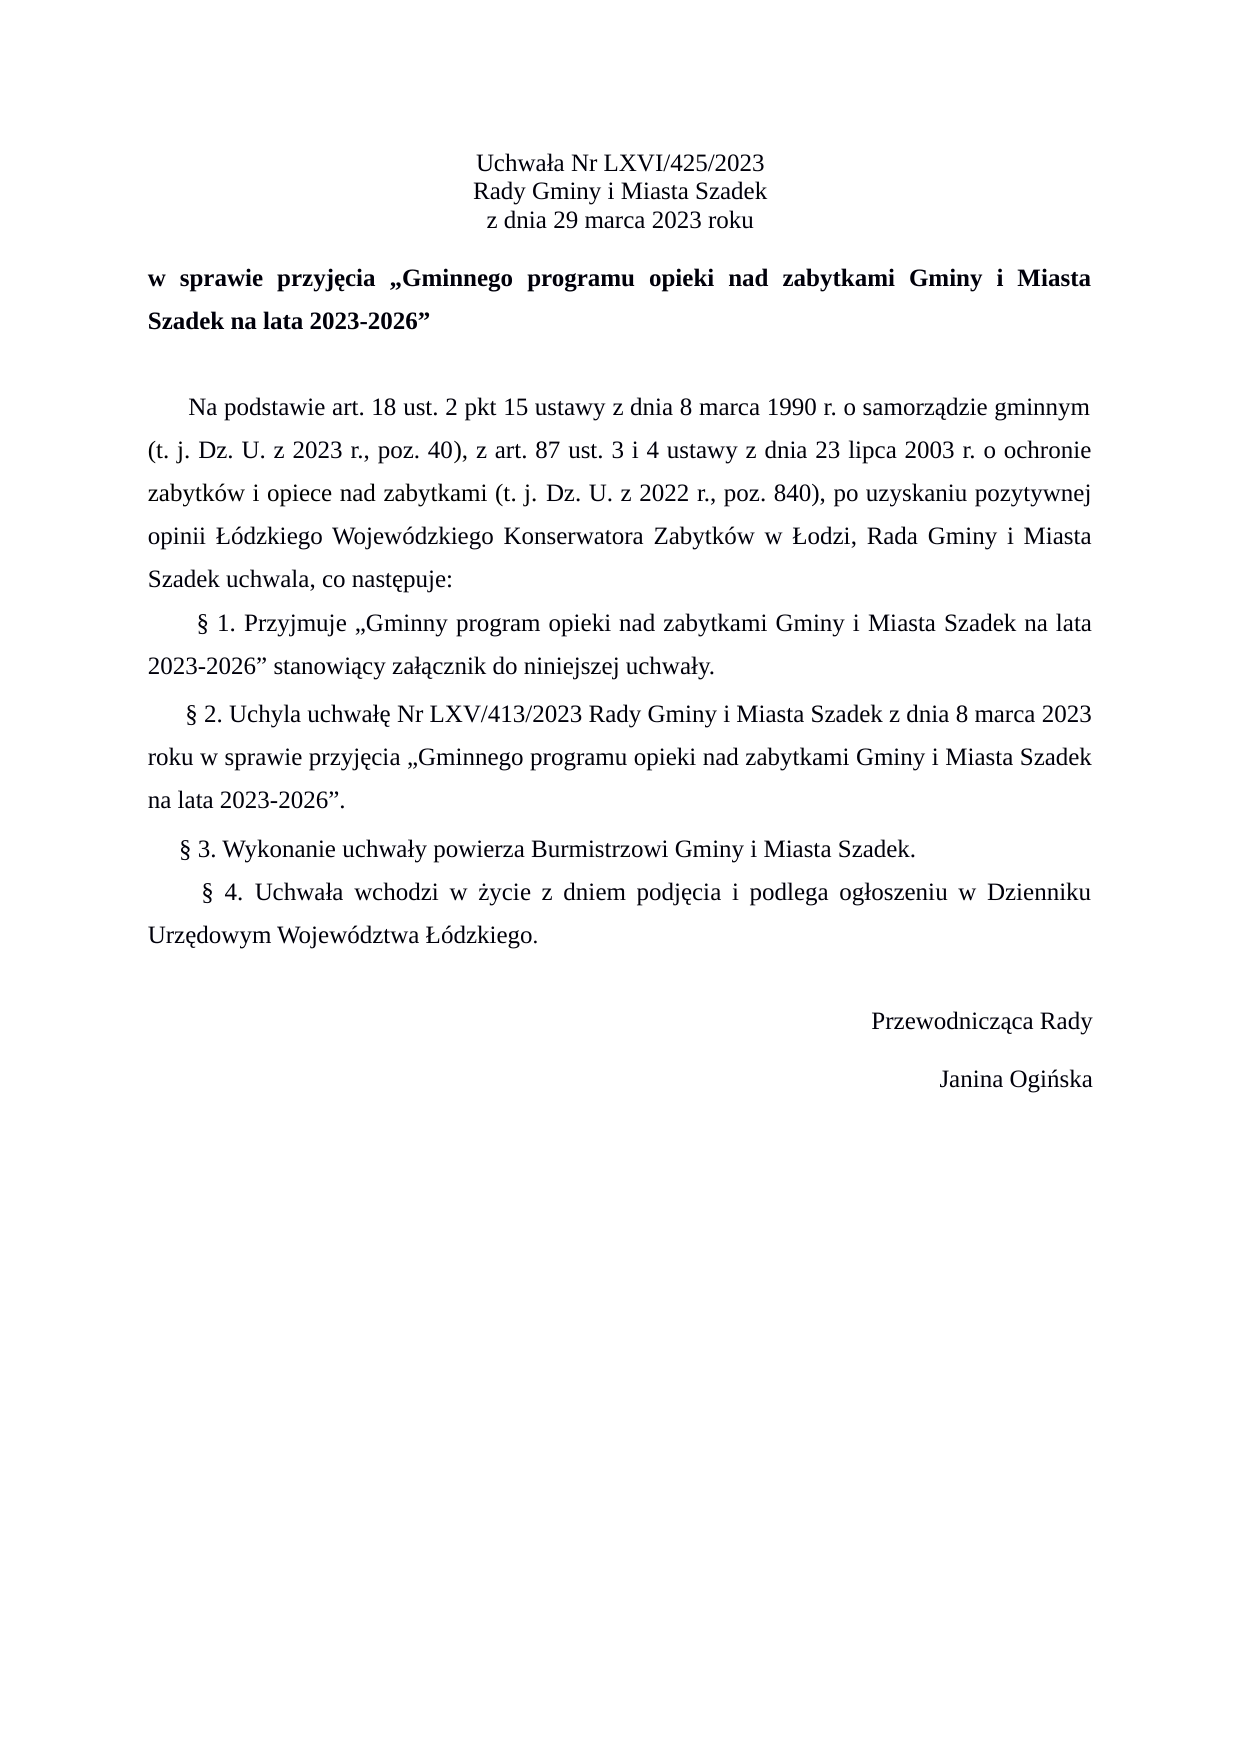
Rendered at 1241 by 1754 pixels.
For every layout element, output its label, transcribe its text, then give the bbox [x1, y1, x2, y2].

text Uchwała Nr LXVI/425/2023 [148, 148, 1093, 176]
text Na podstawie art. 18 ust. 2 pkt 15 ustawy z dnia 8 marca 1990 r. o samorządzie gminnym (t. j. Dz. U. z 2023 r., poz. 40), z art. 87 ust. 3 i 4 ustawy z dnia 23 lipca 2003 r. o ochronie zabytków i opiece nad zabytkami (t. j. Dz. U. z 2022 r., poz. 840), po uzyskaniu pozytywnej opinii Łódzkiego Wojewódzkiego Konserwatora Zabytków w Łodzi, Rada Gminy i Miasta Szadek uchwala, co następuje: [148, 392, 1093, 593]
text Janina Ogińska [590, 1064, 1093, 1092]
text § 1. Przyjmuje „Gminny program opieki nad zabytkami Gminy i Miasta Szadek na lata 2023-2026” stanowiący załącznik do niniejszej uchwały. [148, 608, 1093, 679]
text z dnia 29 marca 2023 roku [148, 205, 1093, 234]
text § 4. Uchwała wchodzi w życie z dniem podjęcia i podlega ogłoszeniu w Dzienniku Urzędowym Województwa Łódzkiego. [148, 877, 1093, 949]
text Rady Gminy i Miasta Szadek [148, 176, 1093, 205]
text w sprawie przyjęcia „Gminnego programu opieki nad zabytkami Gminy i Miasta Szadek na lata 2023-2026” [148, 263, 1093, 334]
text § 2. Uchyla uchwałę Nr LXV/413/2023 Rady Gminy i Miasta Szadek z dnia 8 marca 2023 roku w sprawie przyjęcia „Gminnego programu opieki nad zabytkami Gminy i Miasta Szadek na lata 2023-2026”. [148, 699, 1093, 814]
text Przewodnicząca Rady [590, 1006, 1093, 1035]
text § 3. Wykonanie uchwały powierza Burmistrzowi Gminy i Miasta Szadek. [148, 834, 1093, 863]
